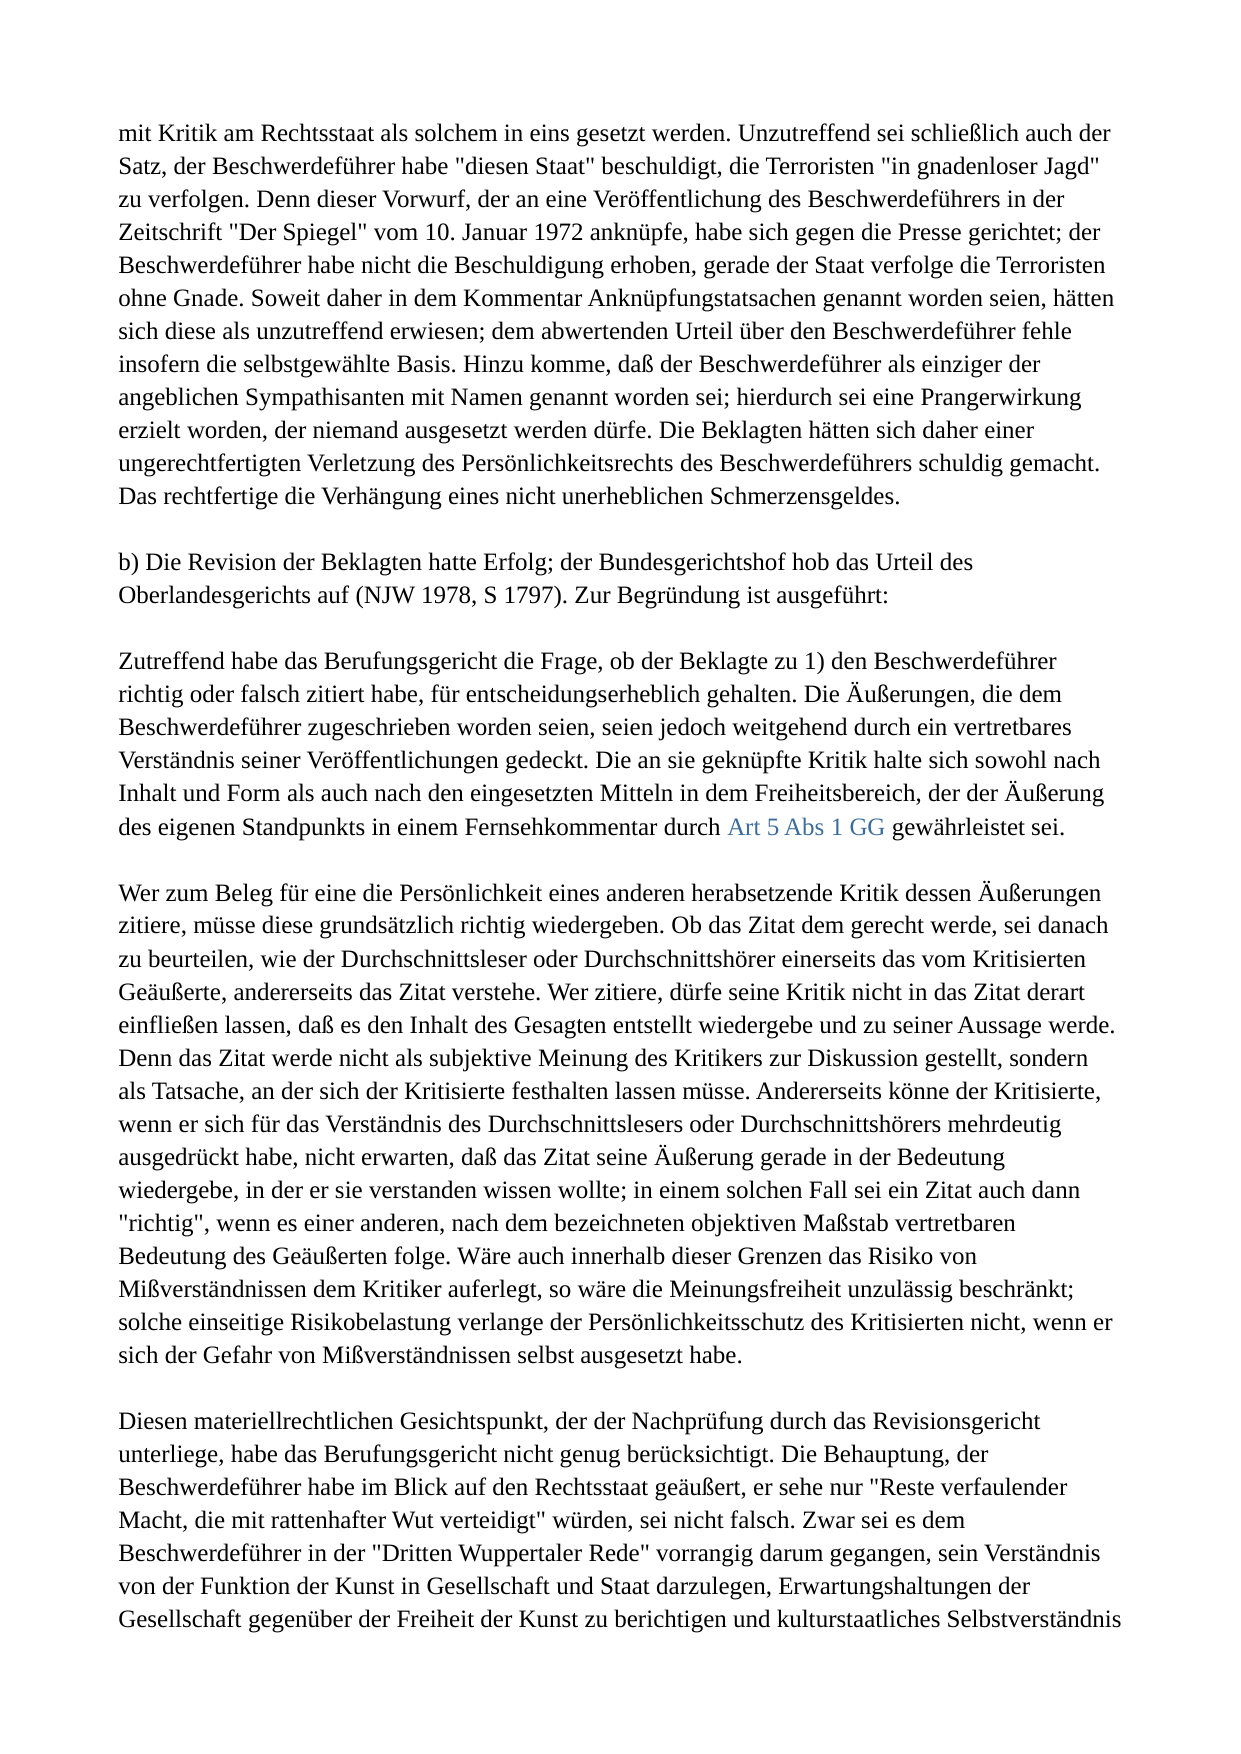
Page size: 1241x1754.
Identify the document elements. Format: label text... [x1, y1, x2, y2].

text mit Kritik am Rechtsstaat als solchem in eins gesetzt werden. Unzutreffend sei schließlich auch der Satz, der Beschwerdeführer habe "diesen Staat" beschuldigt, die Terroristen "in gnadenloser Jagd" zu verfolgen. Denn dieser Vorwurf, der an eine Veröffentlichung des Beschwerdeführers in der Zeitschrift "Der Spiegel" vom 10. Januar 1972 anknüpfe, habe sich gegen die Presse gerichtet; der Beschwerdeführer habe nicht die Beschuldigung erhoben, gerade der Staat verfolge die Terroristen ohne Gnade. Soweit daher in dem Kommentar Anknüpfungstatsachen genannt worden seien, hätten sich diese als unzutreffend erwiesen; dem abwertenden Urteil über den Beschwerdeführer fehle insofern die selbstgewählte Basis. Hinzu komme, daß der Beschwerdeführer als einziger der angeblichen Sympathisanten mit Namen genannt worden sei; hierdurch sei eine Prangerwirkung erzielt worden, der niemand ausgesetzt werden dürfe. Die Beklagten hätten sich daher einer ungerechtfertigten Verletzung des Persönlichkeitsrechts des Beschwerdeführers schuldig gemacht. Das rechtfertige die Verhängung eines nicht unerheblichen Schmerzensgeldes. b) Die Revision der Beklagten hatte Erfolg; der Bundesgerichtshof hob das Urteil des Oberlandesgerichts auf (NJW 1978, S 1797). Zur Begründung ist ausgeführt: Zutreffend habe das Berufungsgericht die Frage, ob der Beklagte zu 1) den Beschwerdeführer richtig oder falsch zitiert habe, für entscheidungserheblich gehalten. Die Äußerungen, die dem Beschwerdeführer zugeschrieben worden seien, seien jedoch weitgehend durch ein vertretbares Verständnis seiner Veröffentlichungen gedeckt. Die an sie geknüpfte Kritik halte sich sowohl nach Inhalt und Form als auch nach den eingesetzten Mitteln in dem Freiheitsbereich, der der Äußerung des eigenen Standpunkts in einem Fernsehkommentar durch Art 5 Abs 1 GG gewährleistet sei. Wer zum Beleg für eine die Persönlichkeit eines anderen herabsetzende Kritik dessen Äußerungen zitiere, müsse diese grundsätzlich richtig wiedergeben. Ob das Zitat dem gerecht werde, sei danach zu beurteilen, wie der Durchschnittsleser oder Durchschnittshörer einerseits das vom Kritisierten Geäußerte, andererseits das Zitat verstehe. Wer zitiere, dürfe seine Kritik nicht in das Zitat derart einfließen lassen, daß es den Inhalt des Gesagten entstellt wiedergebe und zu seiner Aussage werde. Denn das Zitat werde nicht als subjektive Meinung des Kritikers zur Diskussion gestellt, sondern als Tatsache, an der sich der Kritisierte festhalten lassen müsse. Andererseits könne der Kritisierte, wenn er sich für das Verständnis des Durchschnittslesers oder Durchschnittshörers mehrdeutig ausgedrückt habe, nicht erwarten, daß das Zitat seine Äußerung gerade in der Bedeutung wiedergebe, in der er sie verstanden wissen wollte; in einem solchen Fall sei ein Zitat auch dann "richtig", wenn es einer anderen, nach dem bezeichneten objektiven Maßstab vertretbaren Bedeutung des Geäußerten folge. Wäre auch innerhalb dieser Grenzen das Risiko von Mißverständnissen dem Kritiker auferlegt, so wäre die Meinungsfreiheit unzulässig beschränkt; solche einseitige Risikobelastung verlange der Persönlichkeitsschutz des Kritisierten nicht, wenn er sich der Gefahr von Mißverständnissen selbst ausgesetzt habe. Diesen materiellrechtlichen Gesichtspunkt, der der Nachprüfung durch das Revisionsgericht unterliege, habe das Berufungsgericht nicht genug berücksichtigt. Die Behauptung, der Beschwerdeführer habe im Blick auf den Rechtsstaat geäußert, er sehe nur "Reste verfaulender Macht, die mit rattenhafter Wut verteidigt" würden, sei nicht falsch. Zwar sei es dem Beschwerdeführer in der "Dritten Wuppertaler Rede" vorrangig darum gegangen, sein Verständnis von der Funktion der Kunst in Gesellschaft und Staat darzulegen, Erwartungshaltungen der Gesellschaft gegenüber der Freiheit der Kunst zu berichtigen und kulturstaatliches Selbstverständnis [118, 118, 1122, 1633]
